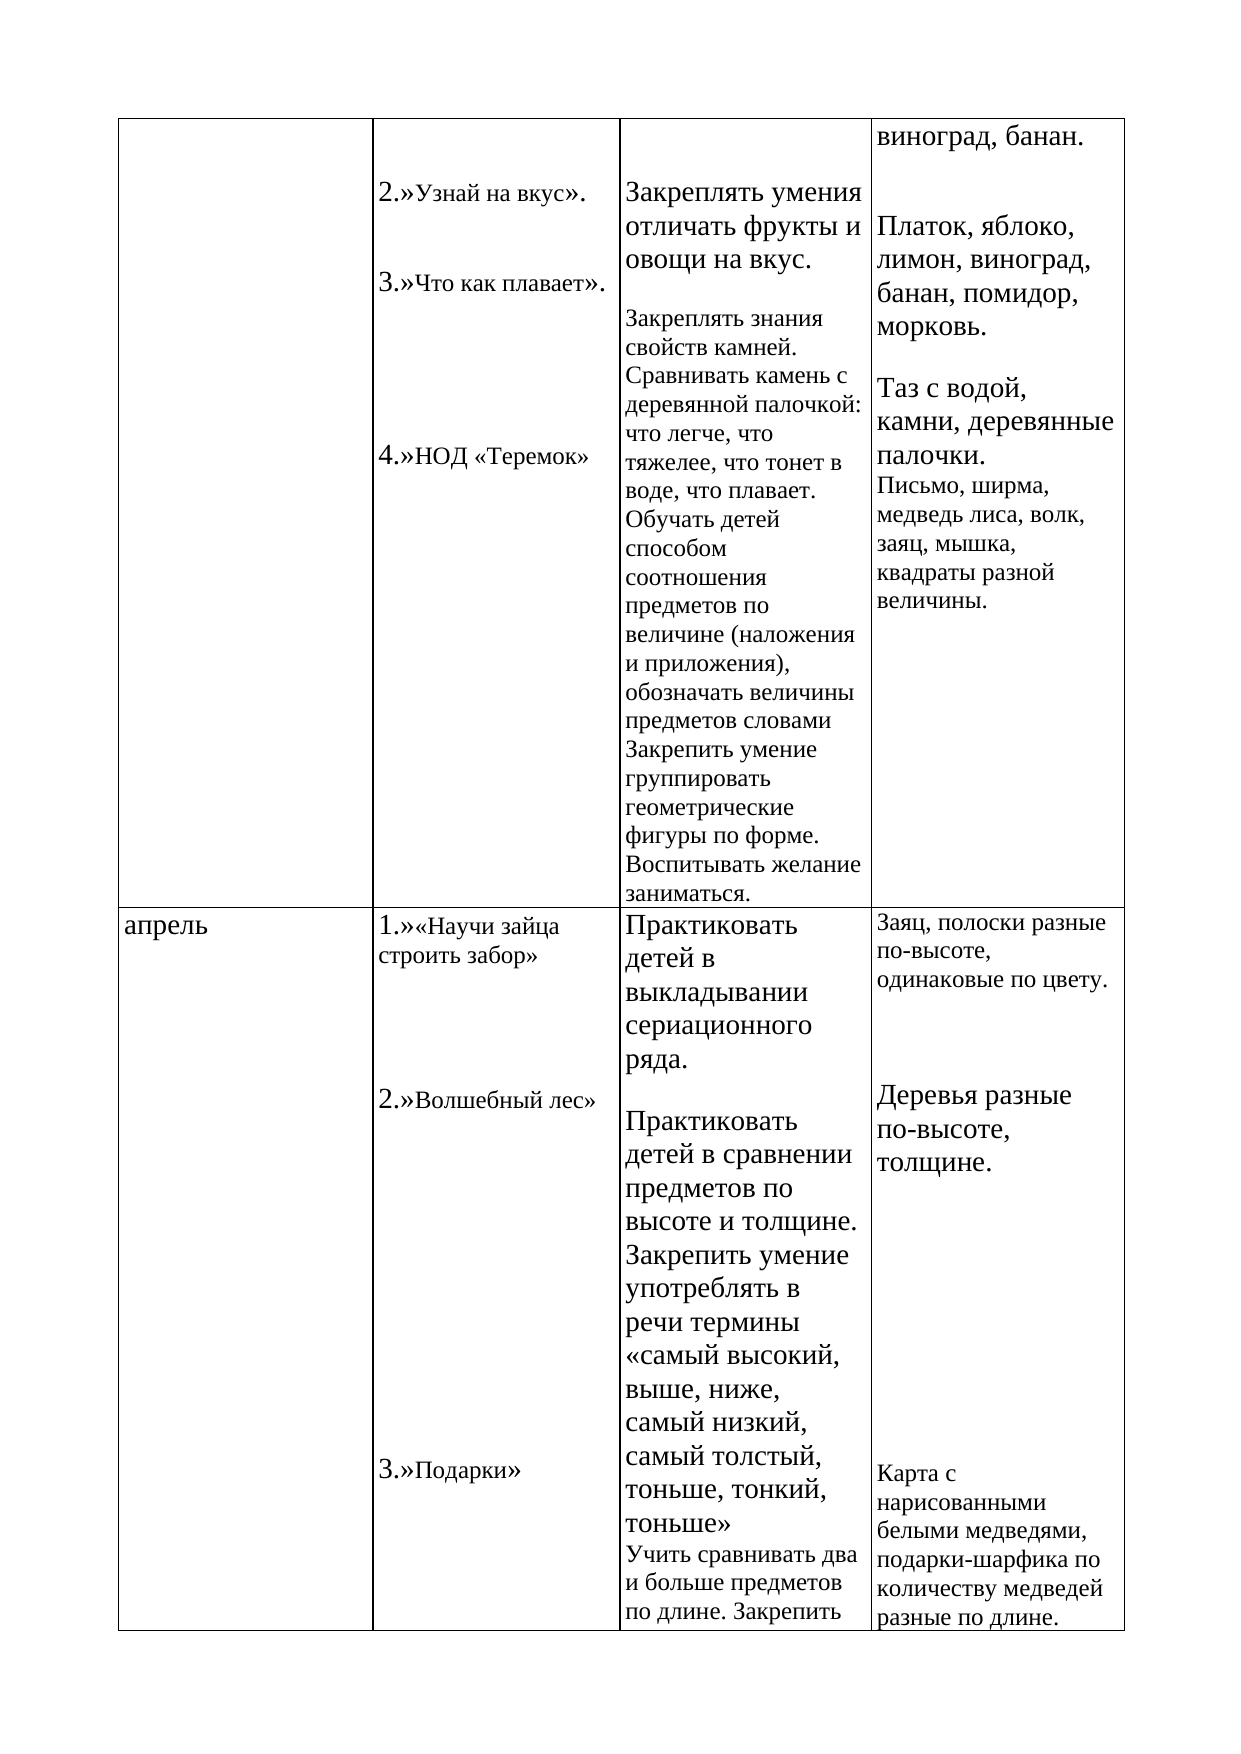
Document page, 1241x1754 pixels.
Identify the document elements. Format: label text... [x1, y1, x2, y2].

table_cell 1.»«Научи зайца строить забор» 2.»Волшебный лес» 3.»Подарки» [374, 908, 619, 1630]
table_cell апрель [119, 908, 372, 1630]
table_cell Практиковать детей в выкладывании сериационного ряда. Практиковать детей в сравнении предметов по высоте и толщине. Закрепить умение употреблять в речи термины «самый высокий, выше, ниже, самый низкий, самый толстый, тоньше, тонкий, тоньше» Учить сравнивать два и больше предметов по длине. Закрепить [621, 908, 871, 1630]
table_cell [119, 119, 372, 907]
table_cell 2.»Узнай на вкус». 3.»Что как плавает». 4.»НОД «Теремок» [374, 119, 619, 907]
table_cell Заяц, полоски разные по-высоте, одинаковые по цвету. Деревья разные по-высоте, толщине. Карта с нарисованными белыми медведями, подарки-шарфика по количеству медведей разные по длине. [872, 908, 1124, 1630]
table_cell Закреплять умения отличать фрукты и овощи на вкус. Закреплять знания свойств камней. Сравнивать камень с деревянной палочкой: что легче, что тяжелее, что тонет в воде, что плавает. Обучать детей способом соотношения предметов по величине (наложения и приложения), обозначать величины предметов словами Закрепить умение группировать геометрические фигуры по форме. Воспитывать желание заниматься. [621, 119, 871, 907]
table_cell виноград, банан. Платок, яблоко, лимон, виноград, банан, помидор, морковь. Таз с водой, камни, деревянные палочки. Письмо, ширма, медведь лиса, волк, заяц, мышка, квадраты разной величины. [872, 119, 1124, 907]
